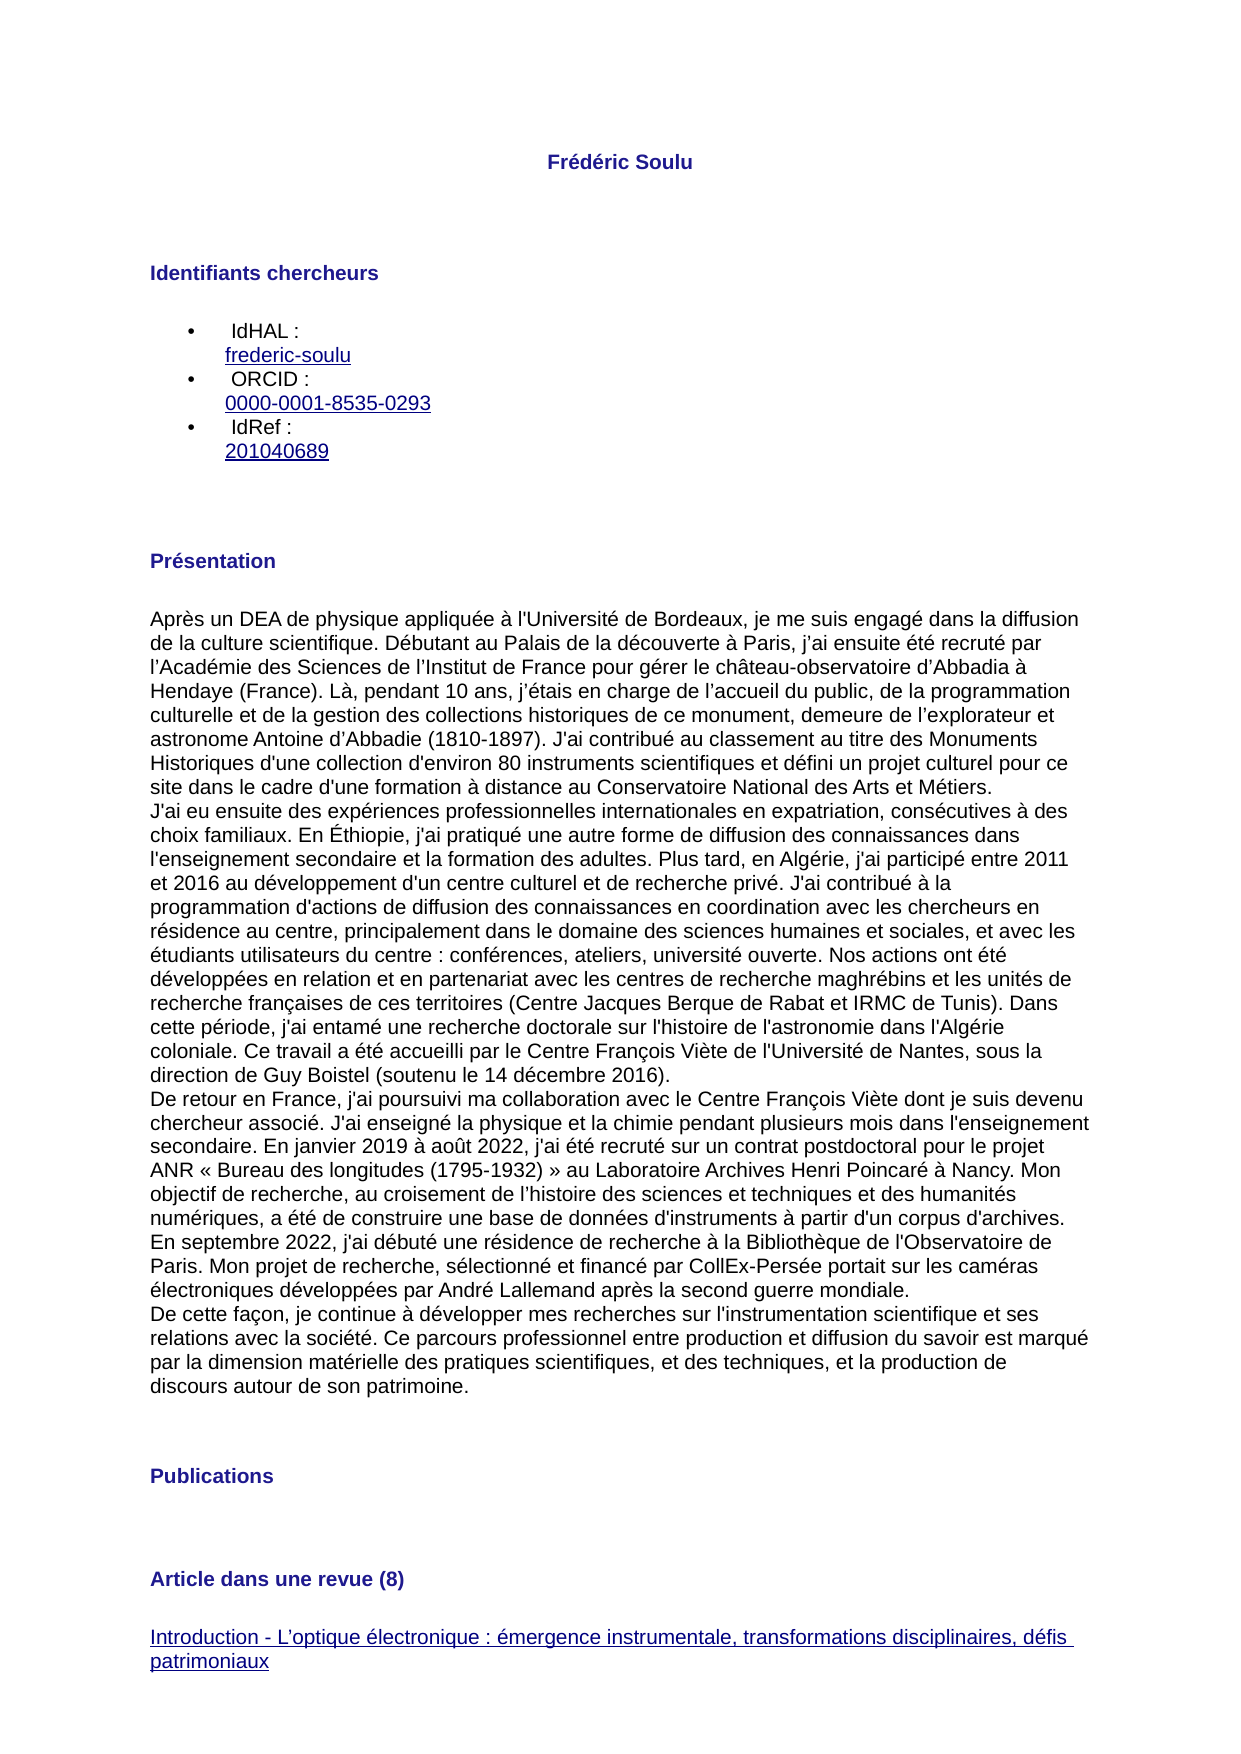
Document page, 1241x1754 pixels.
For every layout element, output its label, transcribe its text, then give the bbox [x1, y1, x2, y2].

list 201040689 [187, 438, 1090, 462]
subtitle Identifiants chercheurs [150, 260, 1090, 284]
text De cette façon, je continue à développer mes recherches sur l'instrumentation scientifique et ses relations avec la société. Ce parcours professionnel entre production et diffusion du savoir est marqué par la dimension matérielle des pratiques scientifiques, et des techniques, et la production de discours autour de son patrimoine. [150, 1302, 1090, 1398]
list IdHAL : [187, 319, 1090, 343]
table_header Introduction - L’optique électronique : émergence instrumentale, transformations disciplinaires, défis patrimoniaux [150, 1625, 1090, 1673]
text J'ai eu ensuite des expériences professionnelles internationales en expatriation, consécutives à des choix familiaux. En Éthiopie, j'ai pratiqué une autre forme de diffusion des connaissances dans l'enseignement secondaire et la formation des adultes. Plus tard, en Algérie, j'ai participé entre 2011 et 2016 au développement d'un centre culturel et de recherche privé. J'ai contribué à la programmation d'actions de diffusion des connaissances en coordination avec les chercheurs en résidence au centre, principalement dans le domaine des sciences humaines et sociales, et avec les étudiants utilisateurs du centre : conférences, ateliers, université ouverte. Nos actions ont été développées en relation et en partenariat avec les centres de recherche maghrébins et les unités de recherche françaises de ces territoires (Centre Jacques Berque de Rabat et IRMC de Tunis). Dans cette période, j'ai entamé une recherche doctorale sur l'histoire de l'astronomie dans l'Algérie coloniale. Ce travail a été accueilli par le Centre François Viète de l'Université de Nantes, sous la direction de Guy Boistel (soutenu le 14 décembre 2016). [150, 799, 1090, 1086]
text De retour en France, j'ai poursuivi ma collaboration avec le Centre François Viète dont je suis devenu chercheur associé. J'ai enseigné la physique et la chimie pendant plusieurs mois dans l'enseignement secondaire. En janvier 2019 à août 2022, j'ai été recruté sur un contrat postdoctoral pour le projet ANR « Bureau des longitudes (1795-1932) » au Laboratoire Archives Henri Poincaré à Nancy. Mon objectif de recherche, au croisement de l’histoire des sciences et techniques et des humanités numériques, a été de construire une base de données d'instruments à partir d'un corpus d'archives. En septembre 2022, j'ai débuté une résidence de recherche à la Bibliothèque de l'Observatoire de Paris. Mon projet de recherche, sélectionné et financé par CollEx-Persée portait sur les caméras électroniques développées par André Lallemand après la second guerre mondiale. [150, 1086, 1090, 1302]
subtitle Article dans une revue (8) [150, 1567, 1090, 1591]
text Après un DEA de physique appliquée à l'Université de Bordeaux, je me suis engagé dans la diffusion de la culture scientifique. Débutant au Palais de la découverte à Paris, j’ai ensuite été recruté par l’Académie des Sciences de l’Institut de France pour gérer le château-observatoire d’Abbadia à Hendaye (France). Là, pendant 10 ans, j’étais en charge de l’accueil du public, de la programmation culturelle et de la gestion des collections historiques de ce monument, demeure de l’explorateur et astronome Antoine d’Abbadie (1810-1897). J'ai contribué au classement au titre des Monuments Historiques d'une collection d'environ 80 instruments scientifiques et défini un projet culturel pour ce site dans le cadre d'une formation à distance au Conservatoire National des Arts et Métiers. [150, 607, 1090, 799]
list IdRef : [187, 414, 1090, 438]
subtitle Présentation [150, 549, 1090, 573]
subtitle Frédéric Soulu [150, 150, 1090, 174]
subtitle Publications [150, 1463, 1090, 1487]
list ORCID : [187, 367, 1090, 391]
list 0000-0001-8535-0293 [187, 391, 1090, 414]
list frederic-soulu [187, 343, 1090, 367]
